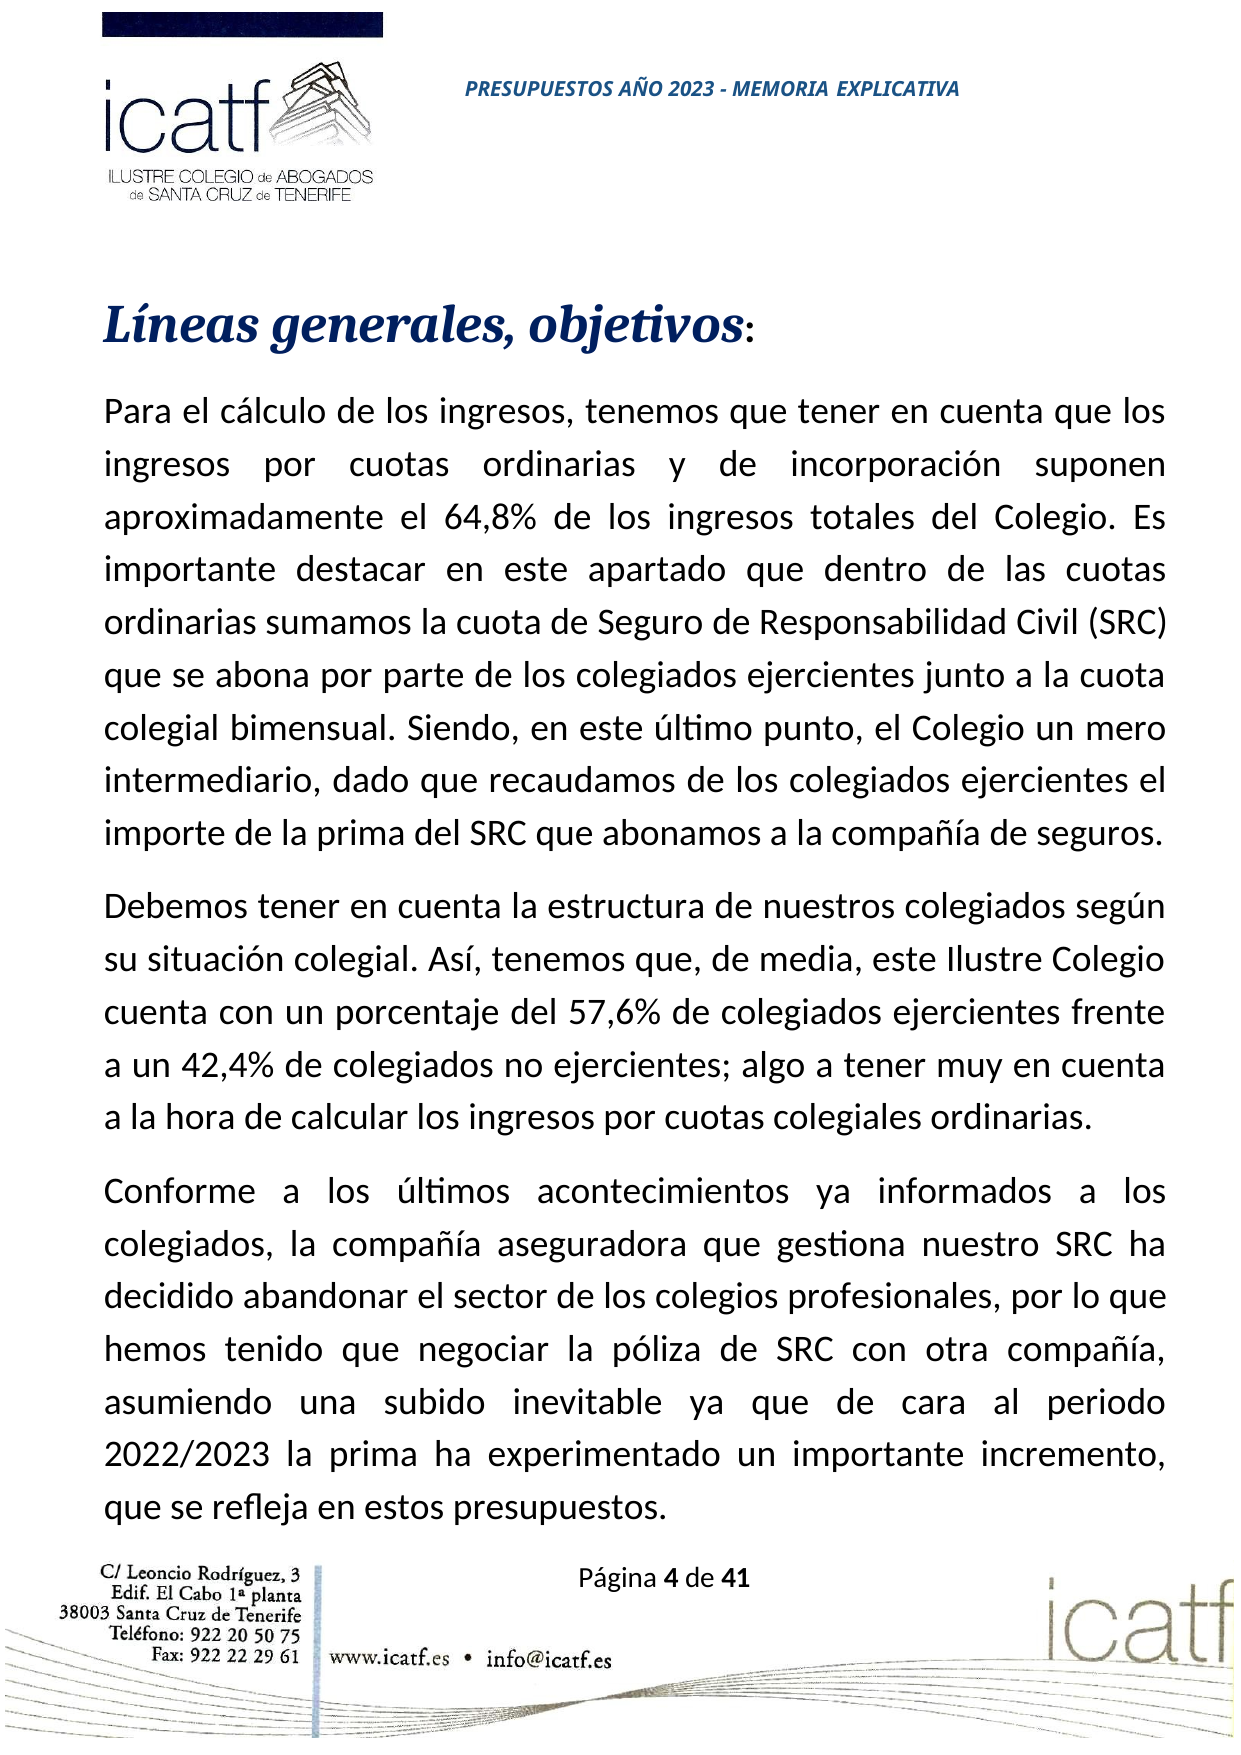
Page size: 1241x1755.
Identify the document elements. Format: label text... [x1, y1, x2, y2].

text Debemos tener en cuenta la estructura de nuestros colegiados según su situación colegial. Así, tenemos que, de media, este Ilustre Colegio cuenta con un porcentaje del 57,6% de colegiados ejercientes frente a un 42,4% de colegiados no ejercientes; algo a tener muy en cuenta a la hora de calcular los ingresos por cuotas colegiales ordinarias. [103, 882, 1167, 1139]
subtitle Líneas generales, objetivos: [103, 294, 1182, 356]
text Para el cálculo de los ingresos, tenemos que tener en cuenta que los ingresos por cuotas ordinarias y de incorporación suponen aproximadamente el 64,8% de los ingresos totales del Colegio. Es importante destacar en este apartado que dentro de las cuotas ordinarias sumamos la cuota de Seguro de Responsabilidad Civil (SRC) que se abona por parte de los colegiados ejercientes junto a la cuota colegial bimensual. Siendo, en este último punto, el Colegio un mero intermediario, dado que recaudamos de los colegiados ejercientes el importe de la prima del SRC que abonamos a la compañía de seguros. [103, 387, 1168, 855]
text Conforme a los últimos acontecimientos ya informados a los colegiados, la compañía aseguradora que gestiona nuestro SRC ha decidido abandonar el sector de los colegios profesionales, por lo que hemos tenido que negociar la póliza de SRC con otra compañía, asumiendo una subido inevitable ya que de cara al periodo 2022/2023 la prima ha experimentado un importante incremento, que se refleja en estos presupuestos. [103, 1167, 1168, 1529]
